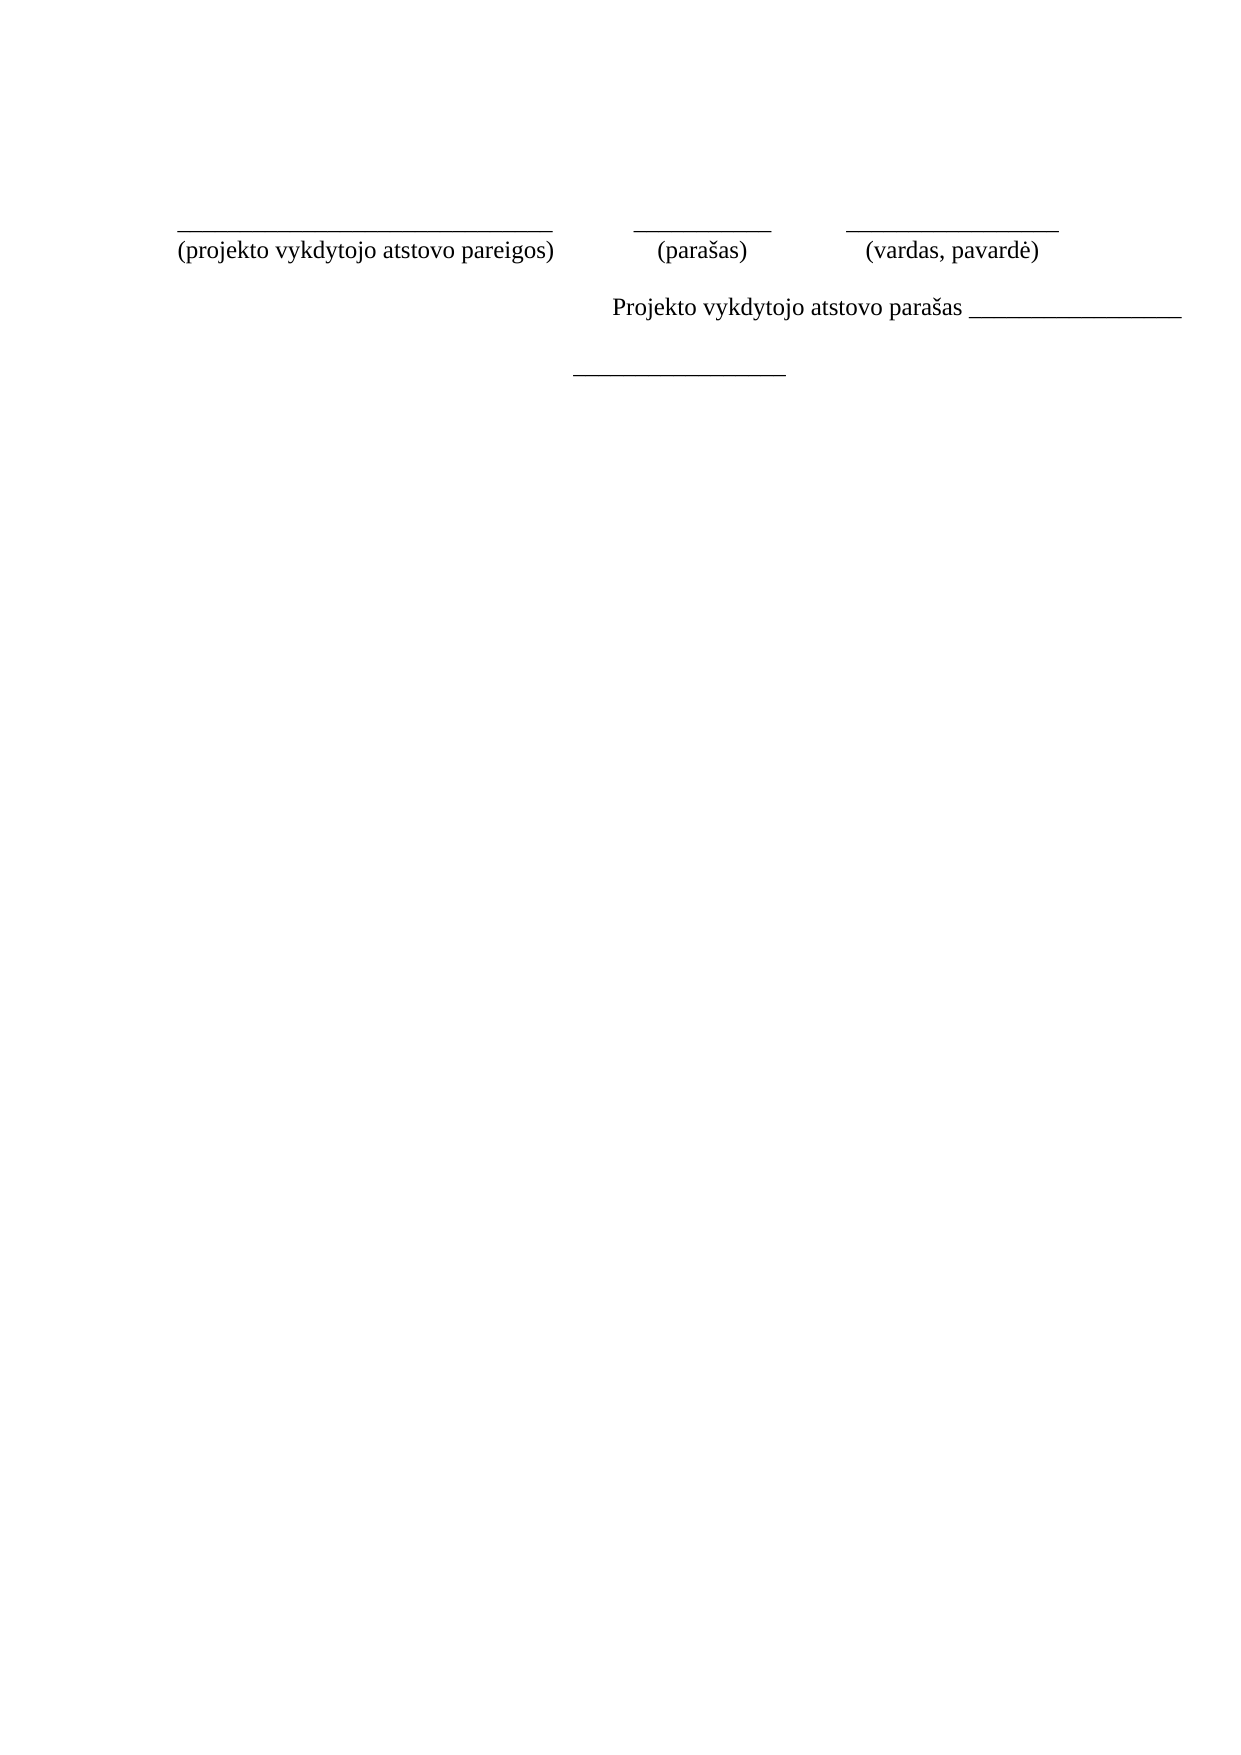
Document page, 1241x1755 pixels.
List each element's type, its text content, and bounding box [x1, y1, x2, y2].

text ______________________________ ___________ _________________ [177, 206, 1181, 235]
text _________________ [177, 350, 1181, 378]
text (projekto vykdytojo atstovo pareigos) (parašas) (vardas, pavardė) [177, 235, 1181, 263]
text Projekto vykdytojo atstovo parašas _________________ [177, 292, 1181, 321]
